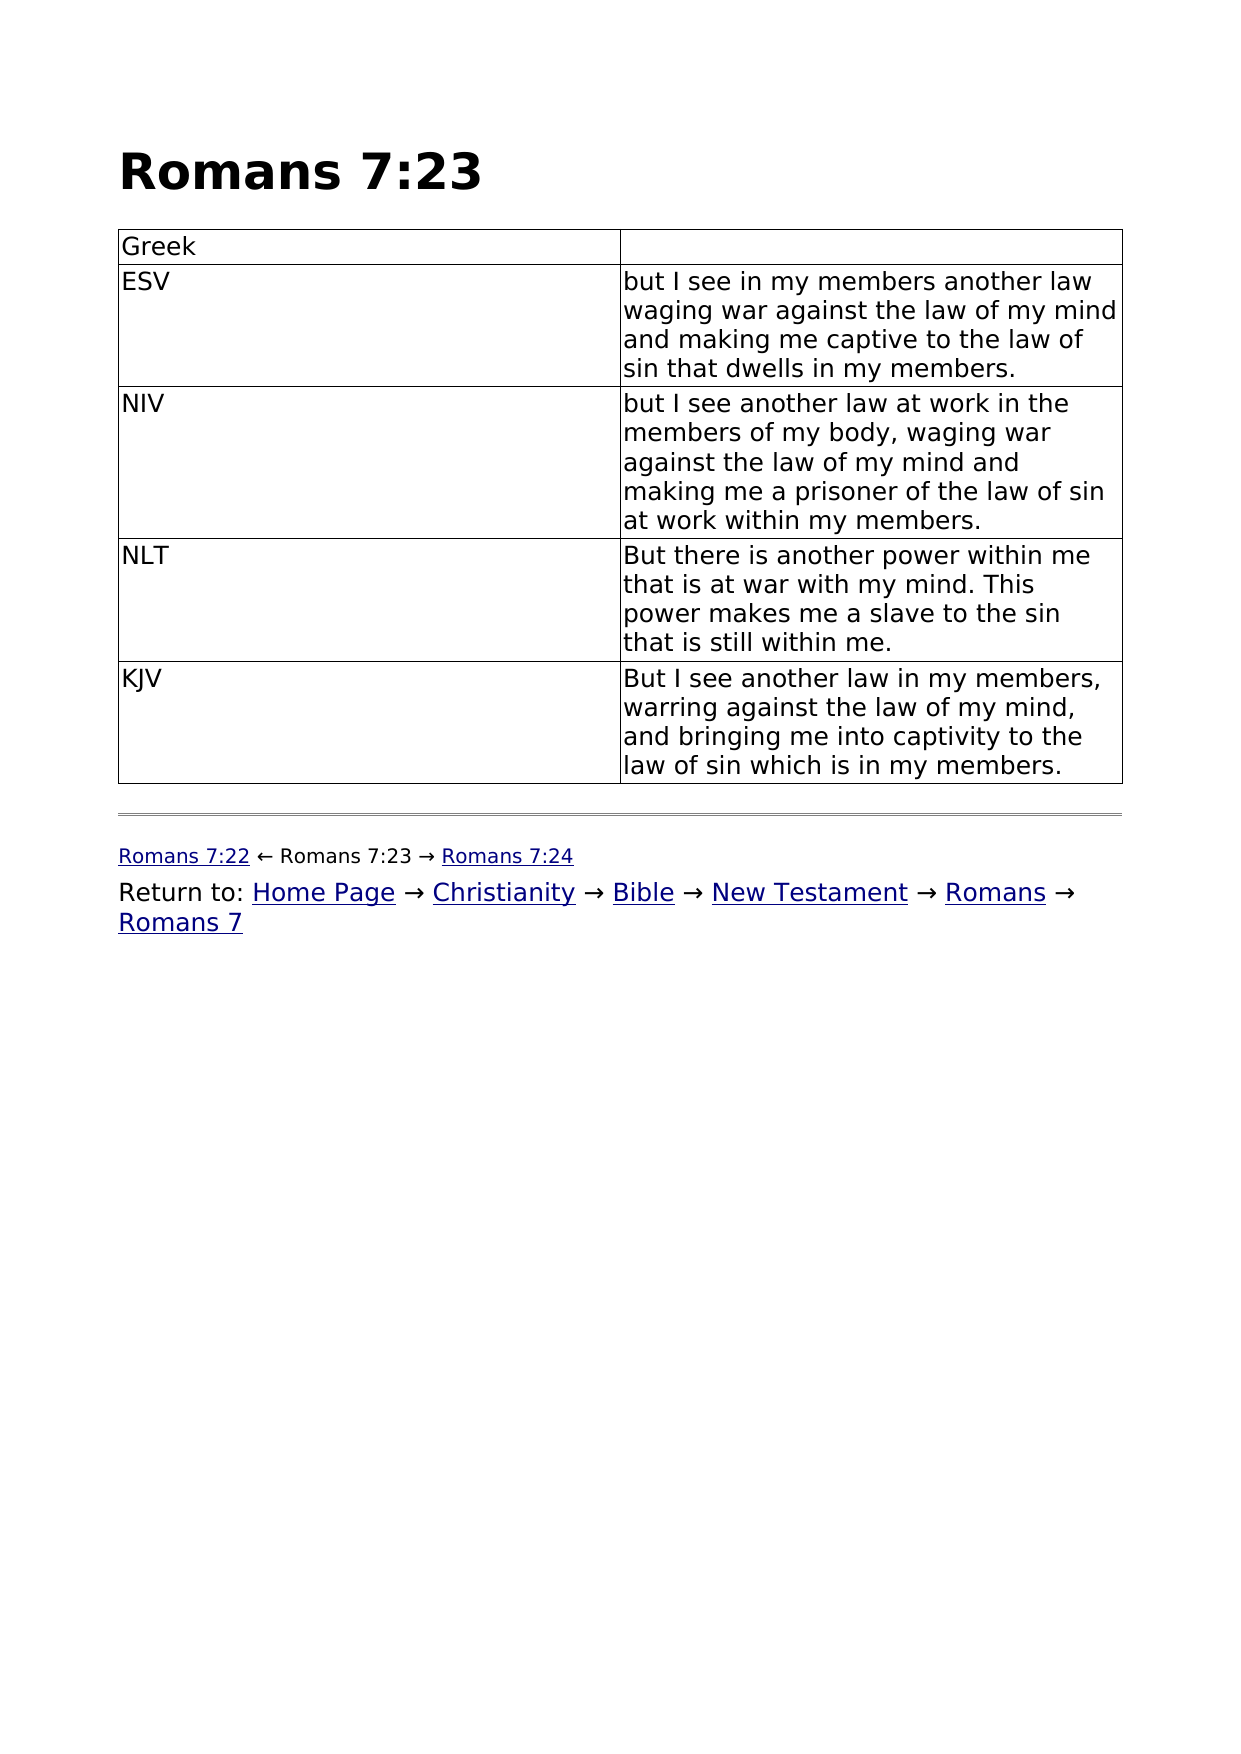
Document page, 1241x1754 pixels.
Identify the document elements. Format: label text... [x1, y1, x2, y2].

table_cell but I see another law at work in the members of my body, waging war against the law of my mind and making me a prisoner of the law of sin at work within my members. [621, 387, 1122, 538]
table_cell But there is another power within me that is at war with my mind. This power makes me a slave to the sin that is still within me. [621, 539, 1122, 661]
table_cell ESV [119, 265, 620, 386]
text Return to: Home Page → Christianity → Bible → New Testament → Romans → Romans 7 [118, 879, 1122, 937]
table_header Greek [119, 230, 620, 264]
table_header [621, 230, 1122, 264]
table_cell But I see another law in my members, warring against the law of my mind, and bringing me into captivity to the law of sin which is in my members. [621, 662, 1122, 783]
table_cell KJV [119, 662, 620, 783]
table_cell NLT [119, 539, 620, 661]
subtitle Romans 7:23 [118, 143, 1122, 201]
table_cell but I see in my members another law waging war against the law of my mind and making me captive to the law of sin that dwells in my members. [621, 265, 1122, 386]
text Romans 7:22 ← Romans 7:23 → Romans 7:24 [118, 844, 1122, 879]
table_cell NIV [119, 387, 620, 538]
